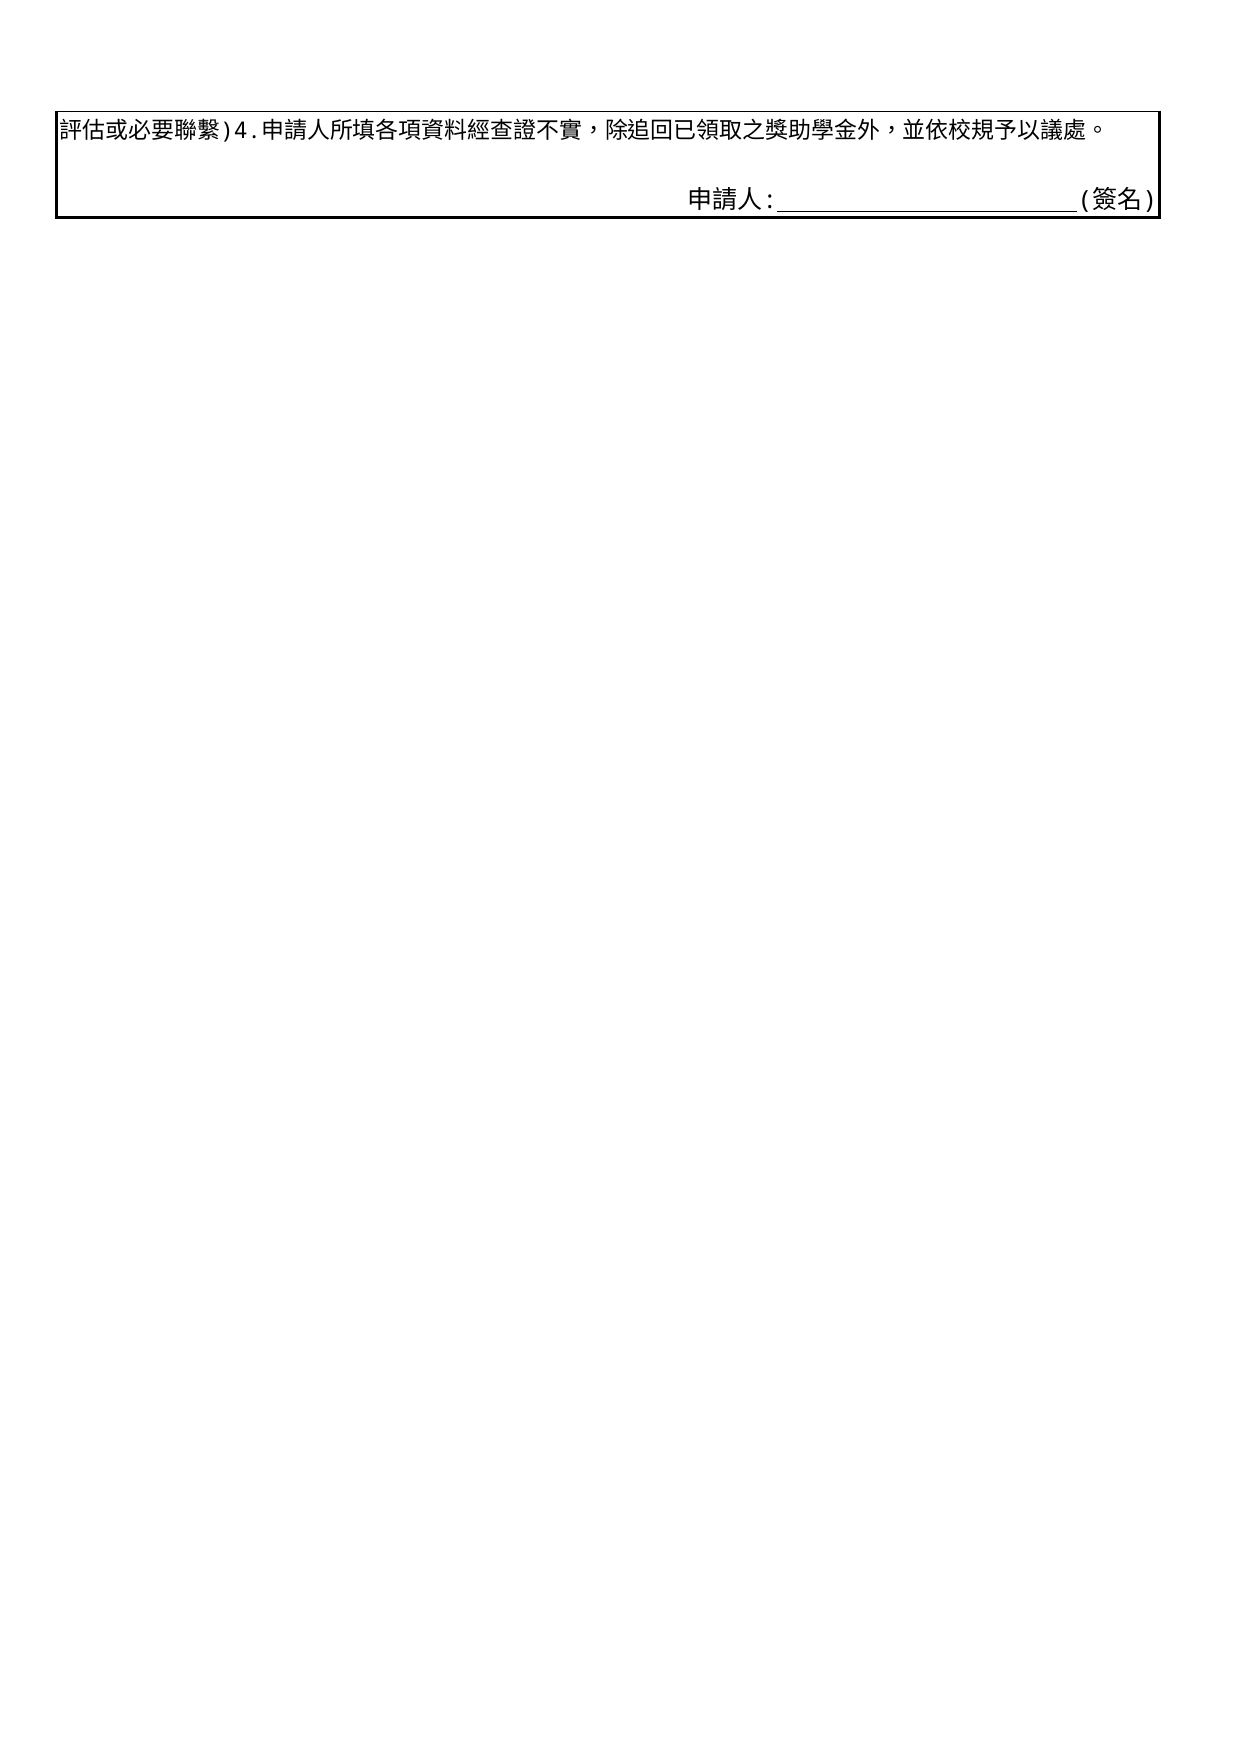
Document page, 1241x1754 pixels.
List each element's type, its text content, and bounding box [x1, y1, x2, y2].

table_cell 評估或必要聯繫)4.申請人所填各項資料經查證不實，除追回已領取之獎助學金外，並依校規予以議處。 申請人: (簽名) [58, 112, 1158, 216]
